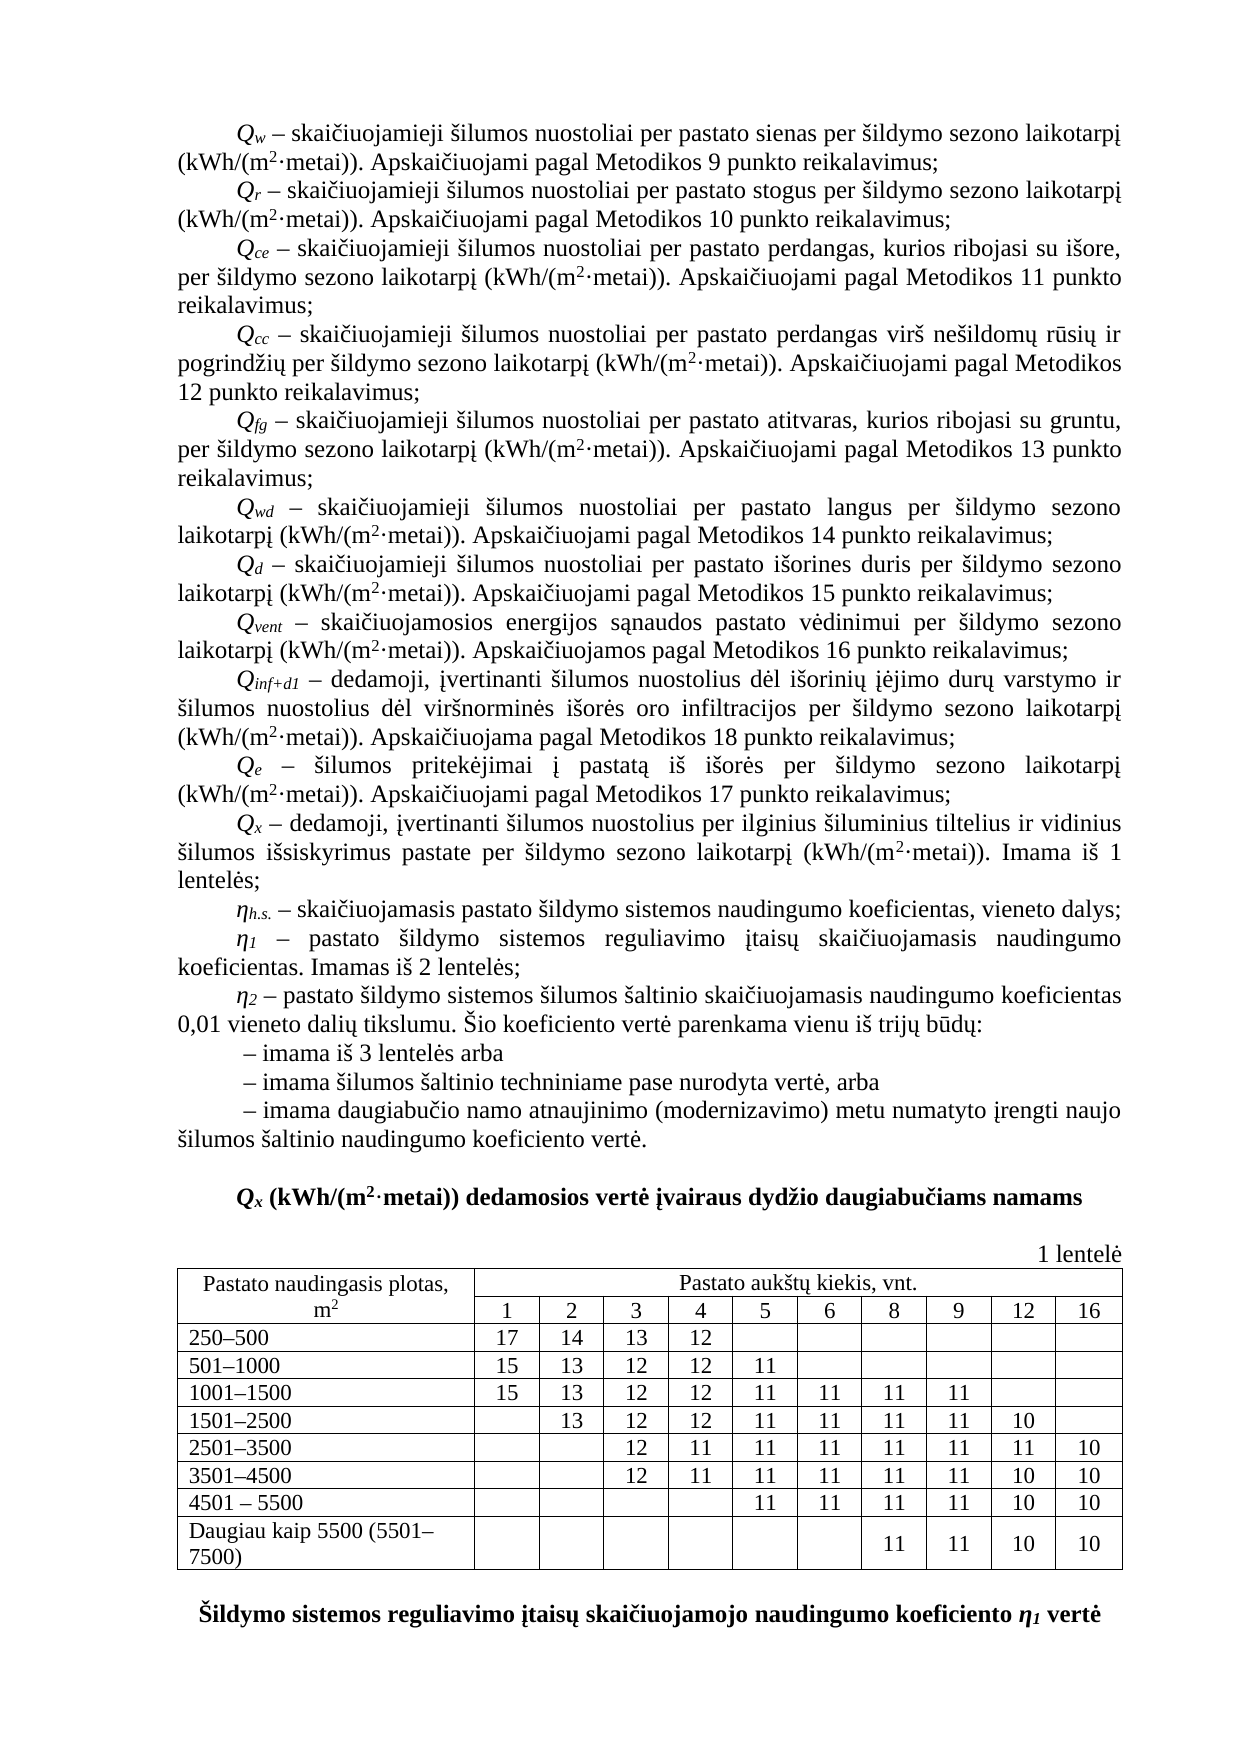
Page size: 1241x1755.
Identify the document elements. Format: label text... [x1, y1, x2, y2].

table_cell 10 [1056, 1434, 1122, 1461]
table_cell 12 [669, 1379, 732, 1406]
table_cell 17 [475, 1324, 539, 1351]
table_cell [992, 1379, 1055, 1406]
table_cell 11 [862, 1517, 926, 1569]
table_cell 15 [475, 1379, 539, 1406]
table_cell 11 [862, 1379, 926, 1406]
table_cell [798, 1324, 861, 1351]
table_cell [992, 1324, 1055, 1351]
table_cell 11 [927, 1489, 991, 1516]
table_cell 1 [475, 1297, 539, 1323]
table_cell [798, 1517, 861, 1569]
table_cell 12 [604, 1434, 668, 1461]
table_cell 15 [475, 1352, 539, 1378]
table_cell 12 [604, 1352, 668, 1378]
table_cell 11 [798, 1379, 861, 1406]
table_cell 11 [798, 1489, 861, 1516]
table_cell 2501–3500 [178, 1434, 474, 1461]
table_cell 11 [733, 1379, 797, 1406]
table_cell 11 [992, 1434, 1055, 1461]
table_cell 11 [862, 1407, 926, 1433]
table_cell 12 [992, 1297, 1055, 1323]
table_cell 11 [862, 1434, 926, 1461]
table_cell [1056, 1379, 1122, 1406]
table_cell 10 [992, 1489, 1055, 1516]
text – imama daugiabučio namo atnaujinimo (modernizavimo) metu numatyto įrengti naujo šilumos šaltinio naudingumo koeficiento vertė. [177, 1096, 1122, 1153]
table_cell [475, 1434, 539, 1461]
text Qfg – skaičiuojamieji šilumos nuostoliai per pastato atitvaras, kurios ribojasi su gruntu, per šildymo sezono laikotarpį (kWh/(m2·metai)). Apskaičiuojami pagal Metodikos 13 punkto reikalavimus; [177, 406, 1122, 492]
table_cell 10 [1056, 1517, 1122, 1569]
table_header Pastato aukštų kiekis, vnt. [475, 1269, 1122, 1296]
table_cell 250–500 [178, 1324, 474, 1351]
table_cell [1056, 1407, 1122, 1433]
table_cell 11 [927, 1407, 991, 1433]
table_cell 1001–1500 [178, 1379, 474, 1406]
text Qr – skaičiuojamieji šilumos nuostoliai per pastato stogus per šildymo sezono laikotarpį (kWh/(m2·metai)). Apskaičiuojami pagal Metodikos 10 punkto reikalavimus; [177, 176, 1122, 233]
text Qvent – skaičiuojamosios energijos sąnaudos pastato vėdinimui per šildymo sezono laikotarpį (kWh/(m2·metai)). Apskaičiuojamos pagal Metodikos 16 punkto reikalavimus; [177, 607, 1122, 664]
table_cell 13 [540, 1407, 603, 1433]
text η2 – pastato šildymo sistemos šilumos šaltinio skaičiuojamasis naudingumo koeficientas 0,01 vieneto dalių tikslumu. Šio koeficiento vertė parenkama vienu iš trijų būdų: [177, 981, 1122, 1038]
table_cell 11 [733, 1407, 797, 1433]
table_cell [604, 1489, 668, 1516]
table_cell [604, 1517, 668, 1569]
table_cell [862, 1352, 926, 1378]
table_cell 10 [992, 1462, 1055, 1488]
table_cell 1501–2500 [178, 1407, 474, 1433]
table_cell [733, 1324, 797, 1351]
table_cell [992, 1352, 1055, 1378]
table_cell 12 [669, 1352, 732, 1378]
table_cell 12 [604, 1462, 668, 1488]
text ηh.s. – skaičiuojamasis pastato šildymo sistemos naudingumo koeficientas, vieneto dalys; [177, 894, 1122, 923]
text Qd – skaičiuojamieji šilumos nuostoliai per pastato išorines duris per šildymo sezono laikotarpį (kWh/(m2·metai)). Apskaičiuojami pagal Metodikos 15 punkto reikalavimus; [177, 549, 1122, 607]
table_cell 10 [1056, 1489, 1122, 1516]
table_cell 11 [669, 1434, 732, 1461]
table_cell 10 [992, 1517, 1055, 1569]
table_cell 11 [798, 1434, 861, 1461]
text – imama iš 3 lentelės arba [177, 1038, 1122, 1067]
table_cell 11 [733, 1434, 797, 1461]
table_cell [540, 1517, 603, 1569]
table_cell 6 [798, 1297, 861, 1323]
table_cell 501–1000 [178, 1352, 474, 1378]
table_cell 11 [927, 1379, 991, 1406]
table_cell 11 [862, 1462, 926, 1488]
table_cell [927, 1352, 991, 1378]
table_cell 3501–4500 [178, 1462, 474, 1488]
table_cell [475, 1462, 539, 1488]
table_cell [475, 1489, 539, 1516]
text 1 lentelė [252, 1239, 1122, 1268]
text Qx (kWh/(m2·metai)) dedamosios vertė įvairaus dydžio daugiabučiams namams [177, 1182, 1122, 1211]
table_cell 8 [862, 1297, 926, 1323]
table_cell 12 [669, 1324, 732, 1351]
table_cell 11 [669, 1462, 732, 1488]
table_cell 11 [798, 1462, 861, 1488]
text Qe – šilumos pritekėjimai į pastatą iš išorės per šildymo sezono laikotarpį (kWh/(m2·metai)). Apskaičiuojami pagal Metodikos 17 punkto reikalavimus; [177, 751, 1122, 808]
text η1 – pastato šildymo sistemos reguliavimo įtaisų skaičiuojamasis naudingumo koeficientas. Imamas iš 2 lentelės; [177, 923, 1122, 981]
table_cell [798, 1352, 861, 1378]
table_cell [475, 1517, 539, 1569]
table_cell 11 [862, 1489, 926, 1516]
text Qx – dedamoji, įvertinanti šilumos nuostolius per ilginius šiluminius tiltelius ir vidinius šilumos išsiskyrimus pastate per šildymo sezono laikotarpį (kWh/(m2·metai)). Imama iš 1 lentelės; [177, 808, 1122, 894]
table_header Pastato naudingasis plotas, m2 [178, 1269, 474, 1323]
table_cell 10 [1056, 1462, 1122, 1488]
table_cell [475, 1407, 539, 1433]
table_cell 12 [604, 1407, 668, 1433]
table_cell 12 [669, 1407, 732, 1433]
table_cell 12 [604, 1379, 668, 1406]
table_cell 5 [733, 1297, 797, 1323]
table_cell 11 [798, 1407, 861, 1433]
table_cell [1056, 1352, 1122, 1378]
table_cell 9 [927, 1297, 991, 1323]
table_cell 4501 – 5500 [178, 1489, 474, 1516]
table_cell 11 [927, 1434, 991, 1461]
table_cell 13 [540, 1379, 603, 1406]
table_cell 11 [733, 1352, 797, 1378]
text Šildymo sistemos reguliavimo įtaisų skaičiuojamojo naudingumo koeficiento η1 vertė [177, 1599, 1122, 1628]
text Qw – skaičiuojamieji šilumos nuostoliai per pastato sienas per šildymo sezono laikotarpį (kWh/(m2·metai)). Apskaičiuojami pagal Metodikos 9 punkto reikalavimus; [177, 118, 1122, 176]
text Qcc – skaičiuojamieji šilumos nuostoliai per pastato perdangas virš nešildomų rūsių ir pogrindžių per šildymo sezono laikotarpį (kWh/(m2·metai)). Apskaičiuojami pagal Metodikos 12 punkto reikalavimus; [177, 319, 1122, 406]
table_cell 13 [540, 1352, 603, 1378]
table_cell 11 [733, 1489, 797, 1516]
text Qinf+d1 – dedamoji, įvertinanti šilumos nuostolius dėl išorinių įėjimo durų varstymo ir šilumos nuostolius dėl viršnorminės išorės oro infiltracijos per šildymo sezono laikotarpį (kWh/(m2·metai)). Apskaičiuojama pagal Metodikos 18 punkto reikalavimus; [177, 664, 1122, 751]
table_cell 11 [927, 1462, 991, 1488]
table_cell [540, 1489, 603, 1516]
table_cell 10 [992, 1407, 1055, 1433]
table_cell 4 [669, 1297, 732, 1323]
table_cell Daugiau kaip 5500 (5501–7500) [178, 1517, 474, 1569]
text Qce – skaičiuojamieji šilumos nuostoliai per pastato perdangas, kurios ribojasi su išore, per šildymo sezono laikotarpį (kWh/(m2·metai)). Apskaičiuojami pagal Metodikos 11 punkto reikalavimus; [177, 233, 1122, 319]
table_cell [669, 1517, 732, 1569]
table_cell 2 [540, 1297, 603, 1323]
table_cell 11 [927, 1517, 991, 1569]
table_cell 13 [604, 1324, 668, 1351]
table_cell [733, 1517, 797, 1569]
table_cell [540, 1462, 603, 1488]
table_cell 11 [733, 1462, 797, 1488]
text – imama šilumos šaltinio techniniame pase nurodyta vertė, arba [177, 1067, 1122, 1096]
text Qwd – skaičiuojamieji šilumos nuostoliai per pastato langus per šildymo sezono laikotarpį (kWh/(m2·metai)). Apskaičiuojami pagal Metodikos 14 punkto reikalavimus; [177, 492, 1122, 549]
table_cell [540, 1434, 603, 1461]
table_cell [669, 1489, 732, 1516]
table_cell [1056, 1324, 1122, 1351]
table_cell 14 [540, 1324, 603, 1351]
table_cell 3 [604, 1297, 668, 1323]
table_cell [927, 1324, 991, 1351]
table_cell 16 [1056, 1297, 1122, 1323]
table_cell [862, 1324, 926, 1351]
